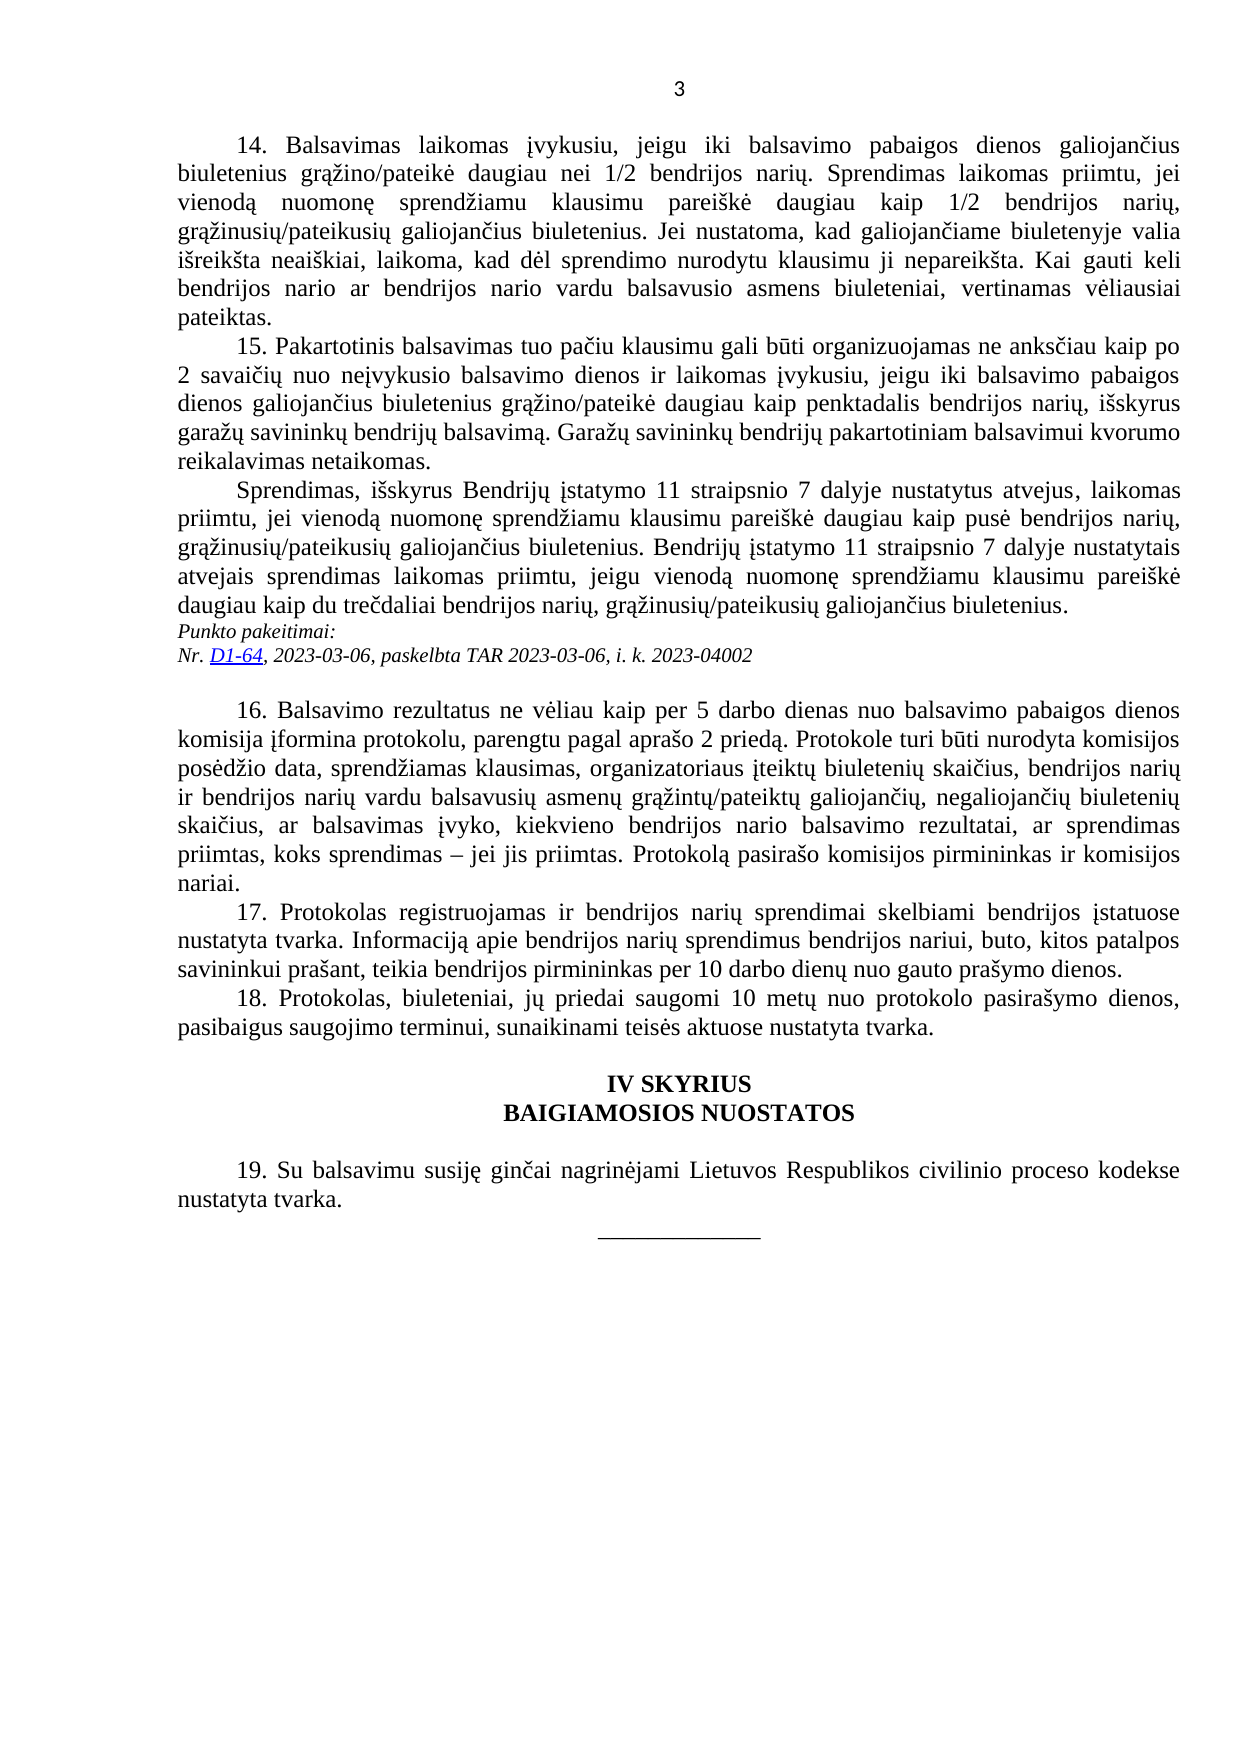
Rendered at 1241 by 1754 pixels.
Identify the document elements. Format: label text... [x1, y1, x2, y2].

text 17. Protokolas registruojamas ir bendrijos narių sprendimai skelbiami bendrijos įstatuose nustatyta tvarka. Informaciją apie bendrijos narių sprendimus bendrijos nariui, buto, kitos patalpos savininkui prašant, teikia bendrijos pirmininkas per 10 darbo dienų nuo gauto prašymo dienos. [177, 897, 1181, 983]
text 15. Pakartotinis balsavimas tuo pačiu klausimu gali būti organizuojamas ne anksčiau kaip po 2 savaičių nuo neįvykusio balsavimo dienos ir laikomas įvykusiu, jeigu iki balsavimo pabaigos dienos galiojančius biuletenius grąžino/pateikė daugiau kaip penktadalis bendrijos narių, išskyrus garažų savininkų bendrijų balsavimą. Garažų savininkų bendrijų pakartotiniam balsavimui kvorumo reikalavimas netaikomas. [177, 331, 1181, 475]
text 19. Su balsavimu susiję ginčai nagrinėjami Lietuvos Respublikos civilinio proceso kodekse nustatyta tvarka. [177, 1155, 1181, 1213]
text _____________ [177, 1213, 1181, 1242]
text Sprendimas, išskyrus Bendrijų įstatymo 11 straipsnio 7 dalyje nustatytus atvejus, laikomas priimtu, jei vienodą nuomonę sprendžiamu klausimu pareiškė daugiau kaip pusė bendrijos narių, grąžinusių/pateikusių galiojančius biuletenius. Bendrijų įstatymo 11 straipsnio 7 dalyje nustatytais atvejais sprendimas laikomas priimtu, jeigu vienodą nuomonę sprendžiamu klausimu pareiškė daugiau kaip du trečdaliai bendrijos narių, grąžinusių/pateikusių galiojančius biuletenius. [177, 475, 1181, 618]
text 14. Balsavimas laikomas įvykusiu, jeigu iki balsavimo pabaigos dienos galiojančius biuletenius grąžino/pateikė daugiau nei 1/2 bendrijos narių. Sprendimas laikomas priimtu, jei vienodą nuomonę sprendžiamu klausimu pareiškė daugiau kaip 1/2 bendrijos narių, grąžinusių/pateikusių galiojančius biuletenius. Jei nustatoma, kad galiojančiame biuletenyje valia išreikšta neaiškiai, laikoma, kad dėl sprendimo nurodytu klausimu ji nepareikšta. Kai gauti keli bendrijos nario ar bendrijos nario vardu balsavusio asmens biuleteniai, vertinamas vėliausiai pateiktas. [177, 130, 1181, 331]
text Punkto pakeitimai: [177, 618, 1181, 643]
text 18. Protokolas, biuleteniai, jų priedai saugomi 10 metų nuo protokolo pasirašymo dienos, pasibaigus saugojimo terminui, sunaikinami teisės aktuose nustatyta tvarka. [177, 983, 1181, 1040]
text 16. Balsavimo rezultatus ne vėliau kaip per 5 darbo dienas nuo balsavimo pabaigos dienos komisija įformina protokolu, parengtu pagal aprašo 2 priedą. Protokole turi būti nurodyta komisijos posėdžio data, sprendžiamas klausimas, organizatoriaus įteiktų biuletenių skaičius, bendrijos narių ir bendrijos narių vardu balsavusių asmenų grąžintų/pateiktų galiojančių, negaliojančių biuletenių skaičius, ar balsavimas įvyko, kiekvieno bendrijos nario balsavimo rezultatai, ar sprendimas priimtas, koks sprendimas – jei jis priimtas. Protokolą pasirašo komisijos pirmininkas ir komisijos nariai. [177, 695, 1181, 897]
text IV SKYRIUS [177, 1069, 1181, 1098]
text BAIGIAMOSIOS NUOSTATOS [177, 1098, 1181, 1127]
text Nr. D1-64, 2023-03-06, paskelbta TAR 2023-03-06, i. k. 2023-04002 [177, 643, 1181, 667]
